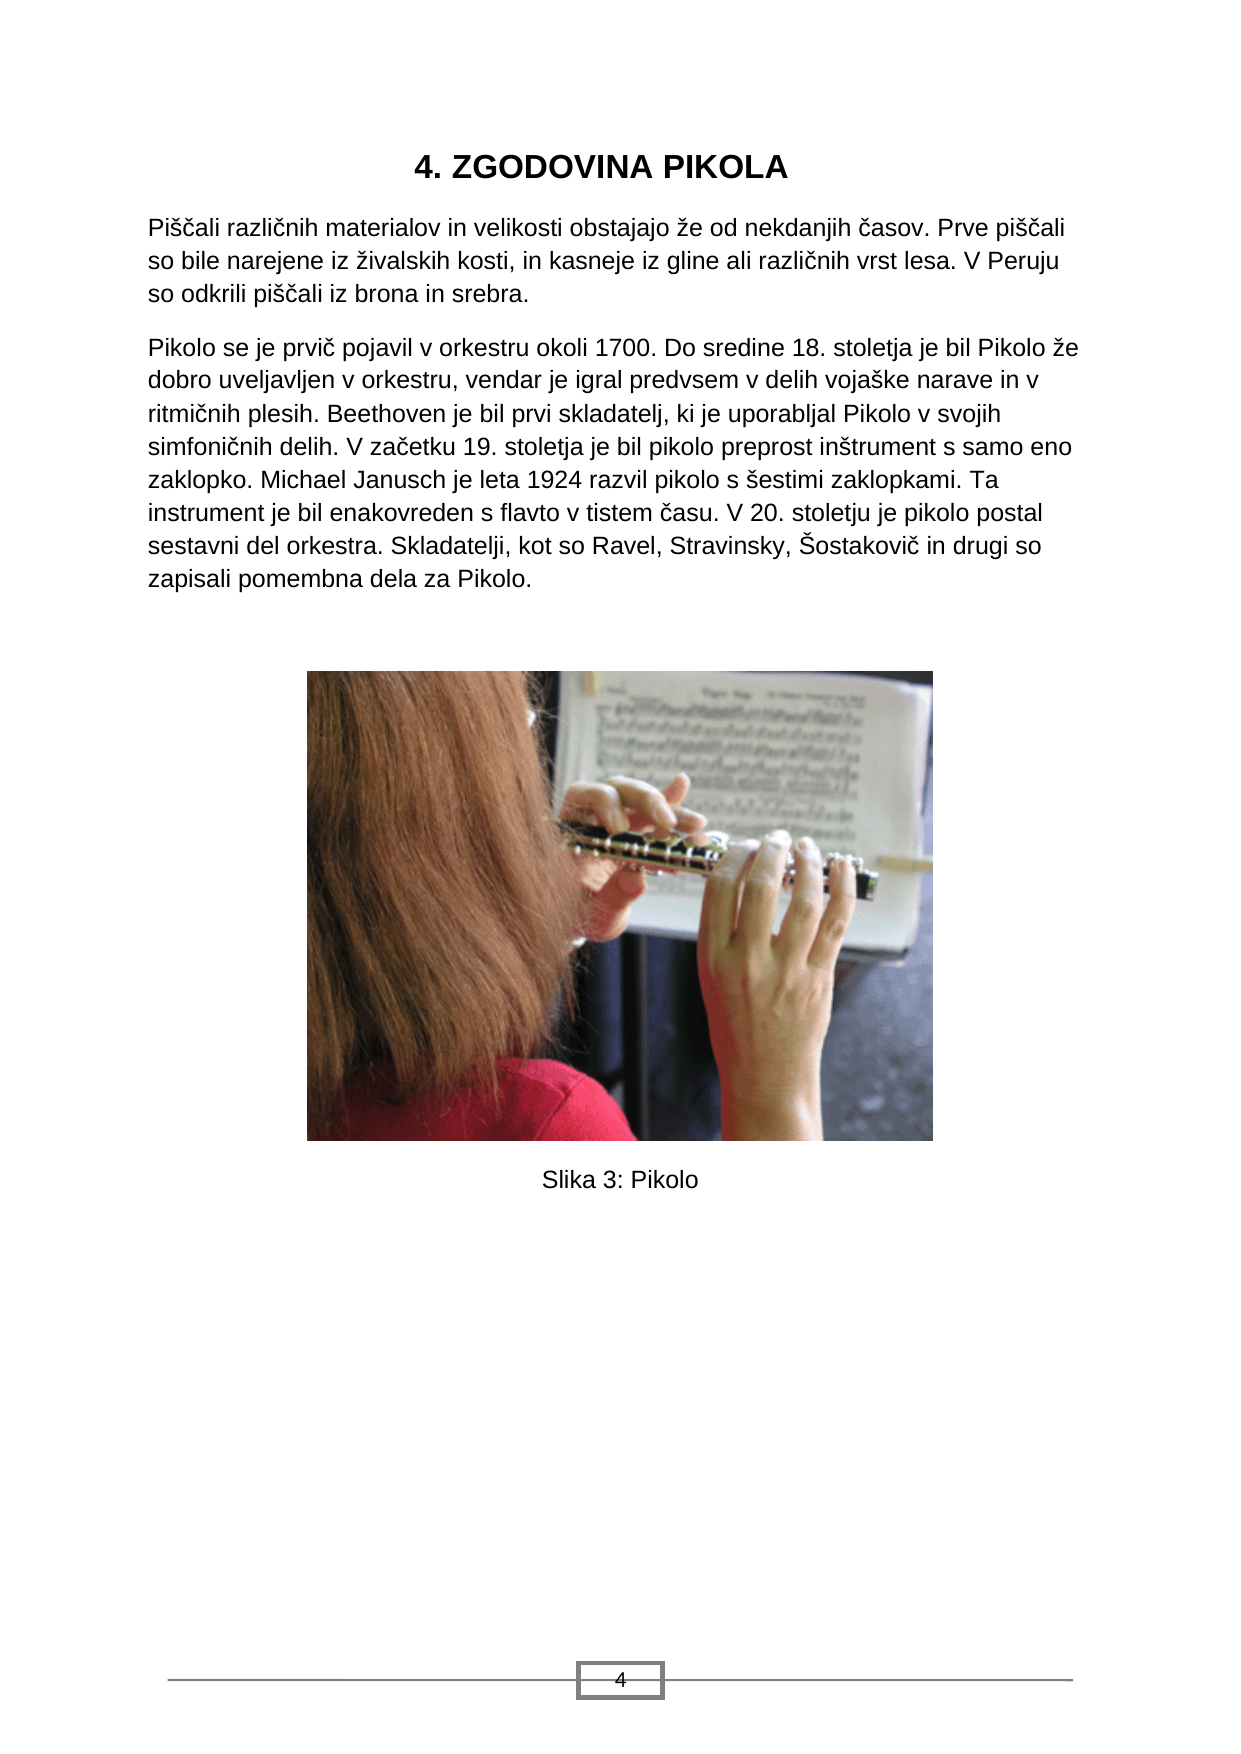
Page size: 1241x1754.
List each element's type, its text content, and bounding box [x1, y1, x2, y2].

text Piščali različnih materialov in velikosti obstajajo že od nekdanjih časov. Prve piščali so bile narejene iz živalskih kosti, in kasneje iz gline ali različnih vrst lesa. V Peruju so odkrili piščali iz brona in srebra. [148, 213, 1093, 307]
list ZGODOVINA PIKOLA [110, 148, 1093, 186]
picture [307, 671, 933, 1141]
text Slika 3: Pikolo [148, 1165, 1093, 1194]
text Pikolo se je prvič pojavil v orkestru okoli 1700. Do sredine 18. stoletja je bil Pikolo že dobro uveljavljen v orkestru, vendar je igral predvsem v delih vojaške narave in v ritmičnih plesih. Beethoven je bil prvi skladatelj, ki je uporabljal Pikolo v svojih simfoničnih delih. V začetku 19. stoletja je bil pikolo preprost inštrument s samo eno zaklopko. Michael Janusch je leta 1924 razvil pikolo s šestimi zaklopkami. Ta instrument je bil enakovreden s flavto v tistem času. V 20. stoletju je pikolo postal sestavni del orkestra. Skladatelji, kot so Ravel, Stravinsky, Šostakovič in drugi so zapisali pomembna dela za Pikolo. [148, 332, 1093, 592]
